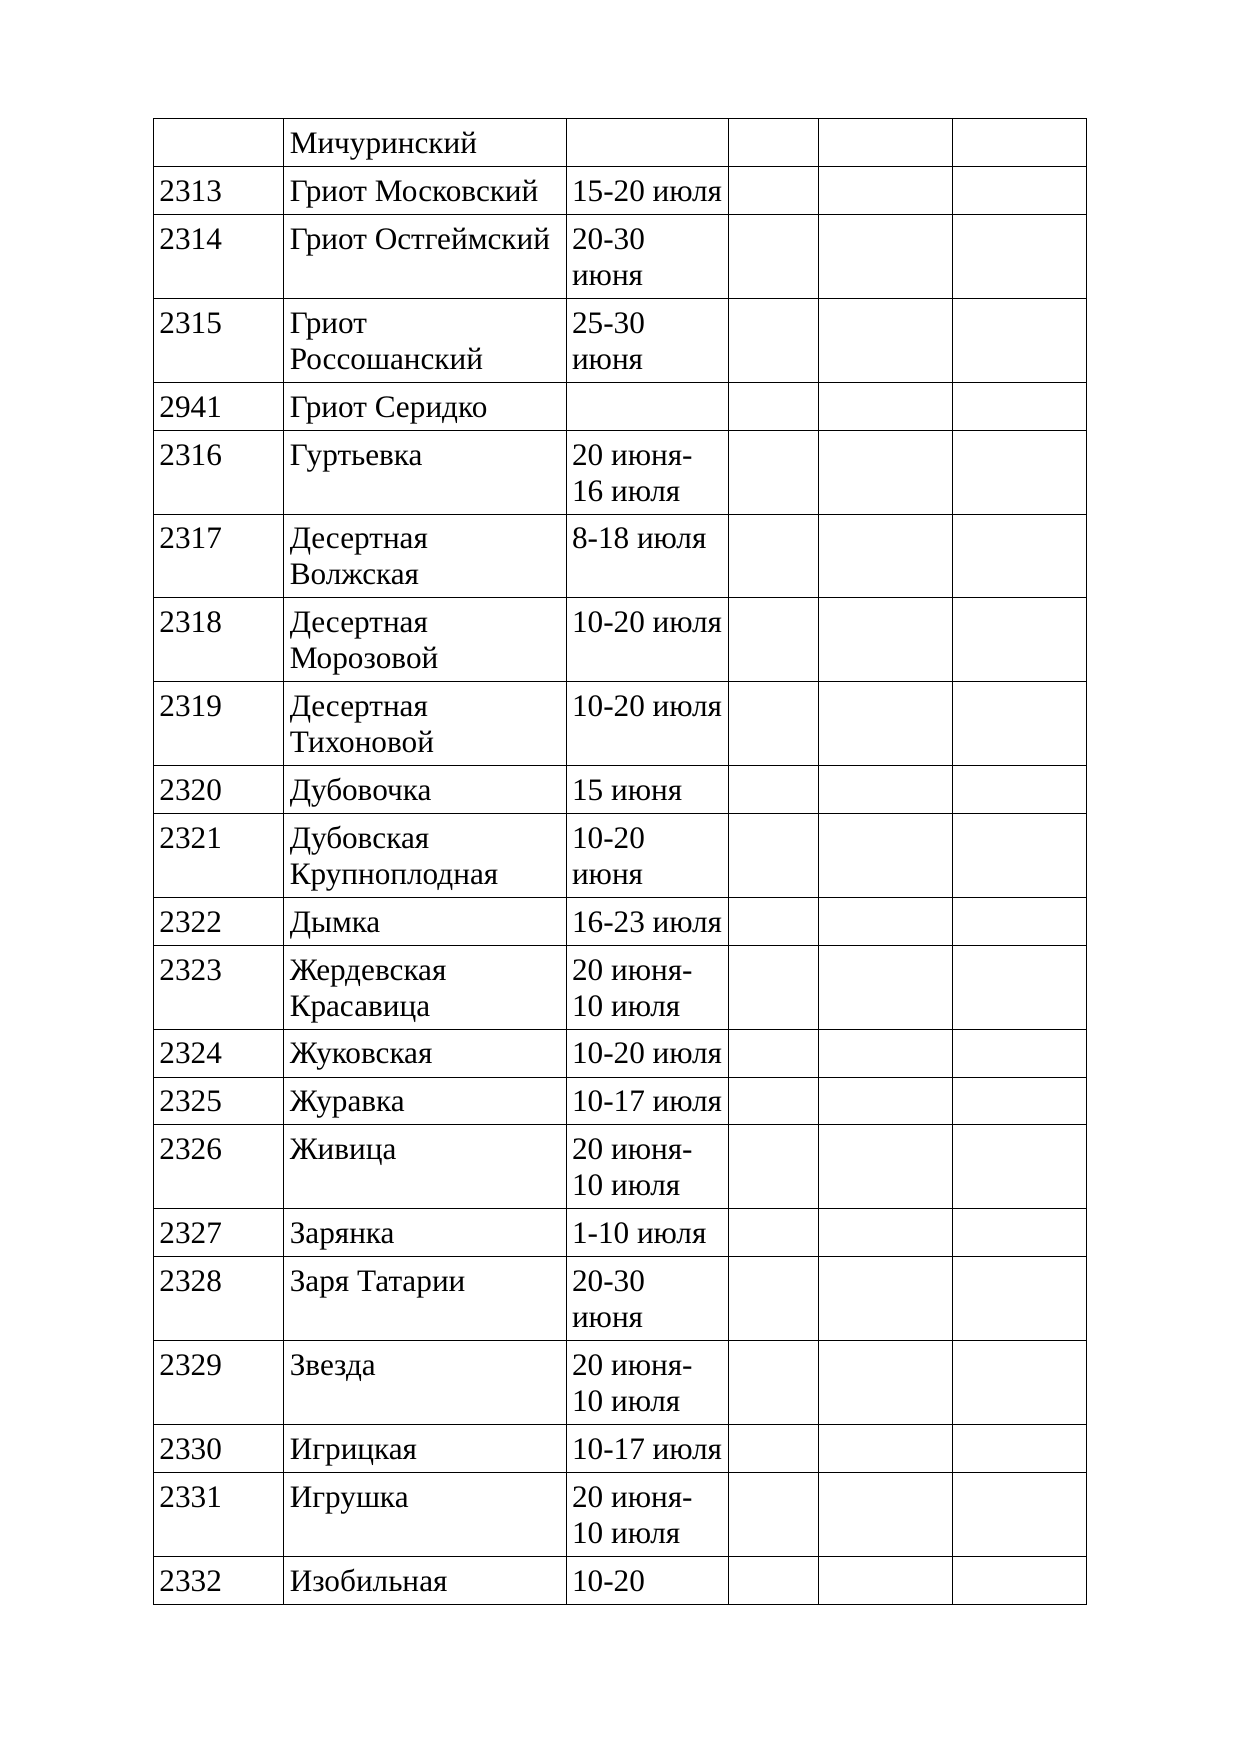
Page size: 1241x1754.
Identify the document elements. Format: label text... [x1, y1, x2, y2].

table_cell [819, 119, 952, 166]
table_cell [819, 1125, 952, 1208]
table_cell [729, 946, 818, 1028]
table_cell [819, 946, 952, 1028]
table_cell [729, 383, 818, 429]
table_cell 2323 [154, 946, 283, 1028]
table_cell 2328 [154, 1257, 283, 1340]
table_cell Зарянка [284, 1209, 566, 1256]
table_cell [819, 1473, 952, 1556]
table_cell [729, 1030, 818, 1076]
table_cell [819, 167, 952, 214]
table_cell 20 июня-10 июля [567, 1341, 728, 1424]
table_cell [819, 682, 952, 765]
table_cell [819, 898, 952, 945]
table_cell 15 июня [567, 766, 728, 813]
table_cell 20 июня-10 июля [567, 946, 728, 1028]
table_cell [729, 598, 818, 681]
table_cell 8-18 июля [567, 515, 728, 597]
table_cell Жуковская [284, 1030, 566, 1076]
table_cell 20 июня-10 июля [567, 1473, 728, 1556]
table_cell [729, 1209, 818, 1256]
table_cell 2329 [154, 1341, 283, 1424]
table_cell [953, 1473, 1086, 1556]
table_cell [819, 598, 952, 681]
table_cell [154, 119, 283, 166]
table_cell 10-20 июня [567, 814, 728, 897]
table_cell [729, 431, 818, 513]
table_cell [729, 1473, 818, 1556]
table_cell 2318 [154, 598, 283, 681]
table_cell [819, 383, 952, 429]
table_cell 20 июня-10 июля [567, 1125, 728, 1208]
table_cell [953, 383, 1086, 429]
table_cell [953, 299, 1086, 382]
table_cell [729, 119, 818, 166]
table_cell [953, 766, 1086, 813]
table_cell [819, 1257, 952, 1340]
table_cell [953, 515, 1086, 597]
table_cell 10-20 [567, 1557, 728, 1603]
table_cell 2321 [154, 814, 283, 897]
table_cell [729, 898, 818, 945]
table_cell Дымка [284, 898, 566, 945]
table_cell [819, 1030, 952, 1076]
table_cell Десертная Тихоновой [284, 682, 566, 765]
table_cell [953, 1209, 1086, 1256]
table_cell 2325 [154, 1078, 283, 1124]
table_cell Изобильная [284, 1557, 566, 1603]
table_cell [953, 1557, 1086, 1603]
table_cell 10-20 июля [567, 682, 728, 765]
table_cell [729, 515, 818, 597]
table_cell 2941 [154, 383, 283, 429]
table_cell [819, 215, 952, 298]
table_cell [729, 814, 818, 897]
table_cell Гриот Остгеймский [284, 215, 566, 298]
table_cell Игрушка [284, 1473, 566, 1556]
table_cell [567, 119, 728, 166]
table_cell Заря Татарии [284, 1257, 566, 1340]
table_cell [953, 167, 1086, 214]
table_cell [953, 1341, 1086, 1424]
table_cell [953, 1078, 1086, 1124]
table_cell [729, 1341, 818, 1424]
table_cell Живица [284, 1125, 566, 1208]
table_cell [953, 814, 1086, 897]
table_cell 20-30 июня [567, 215, 728, 298]
table_cell 15-20 июля [567, 167, 728, 214]
table_cell [729, 1425, 818, 1472]
table_cell [953, 898, 1086, 945]
table_cell 2313 [154, 167, 283, 214]
table_cell 10-20 июля [567, 1030, 728, 1076]
table_cell Десертная Морозовой [284, 598, 566, 681]
table_cell 2314 [154, 215, 283, 298]
table_cell 10-17 июля [567, 1078, 728, 1124]
table_cell 2324 [154, 1030, 283, 1076]
table_cell [819, 431, 952, 513]
table_cell [819, 1341, 952, 1424]
table_cell Журавка [284, 1078, 566, 1124]
table_cell [953, 682, 1086, 765]
table_cell 2322 [154, 898, 283, 945]
table_cell [729, 215, 818, 298]
table_cell 2315 [154, 299, 283, 382]
table_cell [729, 766, 818, 813]
table_cell [953, 215, 1086, 298]
table_cell 10-17 июля [567, 1425, 728, 1472]
table_cell [819, 814, 952, 897]
table_cell [819, 515, 952, 597]
table_cell 2327 [154, 1209, 283, 1256]
table_cell [729, 1557, 818, 1603]
table_cell Звезда [284, 1341, 566, 1424]
table_cell 2316 [154, 431, 283, 513]
table_cell 25-30 июня [567, 299, 728, 382]
table_cell [819, 299, 952, 382]
table_cell [819, 1078, 952, 1124]
table_cell [953, 431, 1086, 513]
table_cell [953, 1425, 1086, 1472]
table_cell 2326 [154, 1125, 283, 1208]
table_cell [729, 1125, 818, 1208]
table_cell [819, 1209, 952, 1256]
table_cell [953, 1030, 1086, 1076]
table_cell Игрицкая [284, 1425, 566, 1472]
table_cell 2320 [154, 766, 283, 813]
table_cell [729, 167, 818, 214]
table_cell [729, 1078, 818, 1124]
table_cell [567, 383, 728, 429]
table_cell 20 июня-16 июля [567, 431, 728, 513]
table_cell Гриот Серидко [284, 383, 566, 429]
table_cell [953, 1125, 1086, 1208]
table_cell 2330 [154, 1425, 283, 1472]
table_cell Десертная Волжская [284, 515, 566, 597]
table_cell [819, 766, 952, 813]
table_cell 10-20 июля [567, 598, 728, 681]
table_cell 20-30 июня [567, 1257, 728, 1340]
table_cell Дубовская Крупноплодная [284, 814, 566, 897]
table_cell [953, 1257, 1086, 1340]
table_cell 2332 [154, 1557, 283, 1603]
table_cell [729, 1257, 818, 1340]
table_cell [953, 946, 1086, 1028]
table_cell [819, 1557, 952, 1603]
table_cell [953, 119, 1086, 166]
table_cell 1-10 июля [567, 1209, 728, 1256]
table_cell 2319 [154, 682, 283, 765]
table_cell [729, 299, 818, 382]
table_cell Гриот Россошанский [284, 299, 566, 382]
table_cell Гуртьевка [284, 431, 566, 513]
table_cell [819, 1425, 952, 1472]
table_cell [953, 598, 1086, 681]
table_cell Мичуринский [284, 119, 566, 166]
table_cell 2331 [154, 1473, 283, 1556]
table_cell 16-23 июля [567, 898, 728, 945]
table_cell Жердевская Красавица [284, 946, 566, 1028]
table_cell 2317 [154, 515, 283, 597]
table_cell [729, 682, 818, 765]
table_cell Гриот Московский [284, 167, 566, 214]
table_cell Дубовочка [284, 766, 566, 813]
